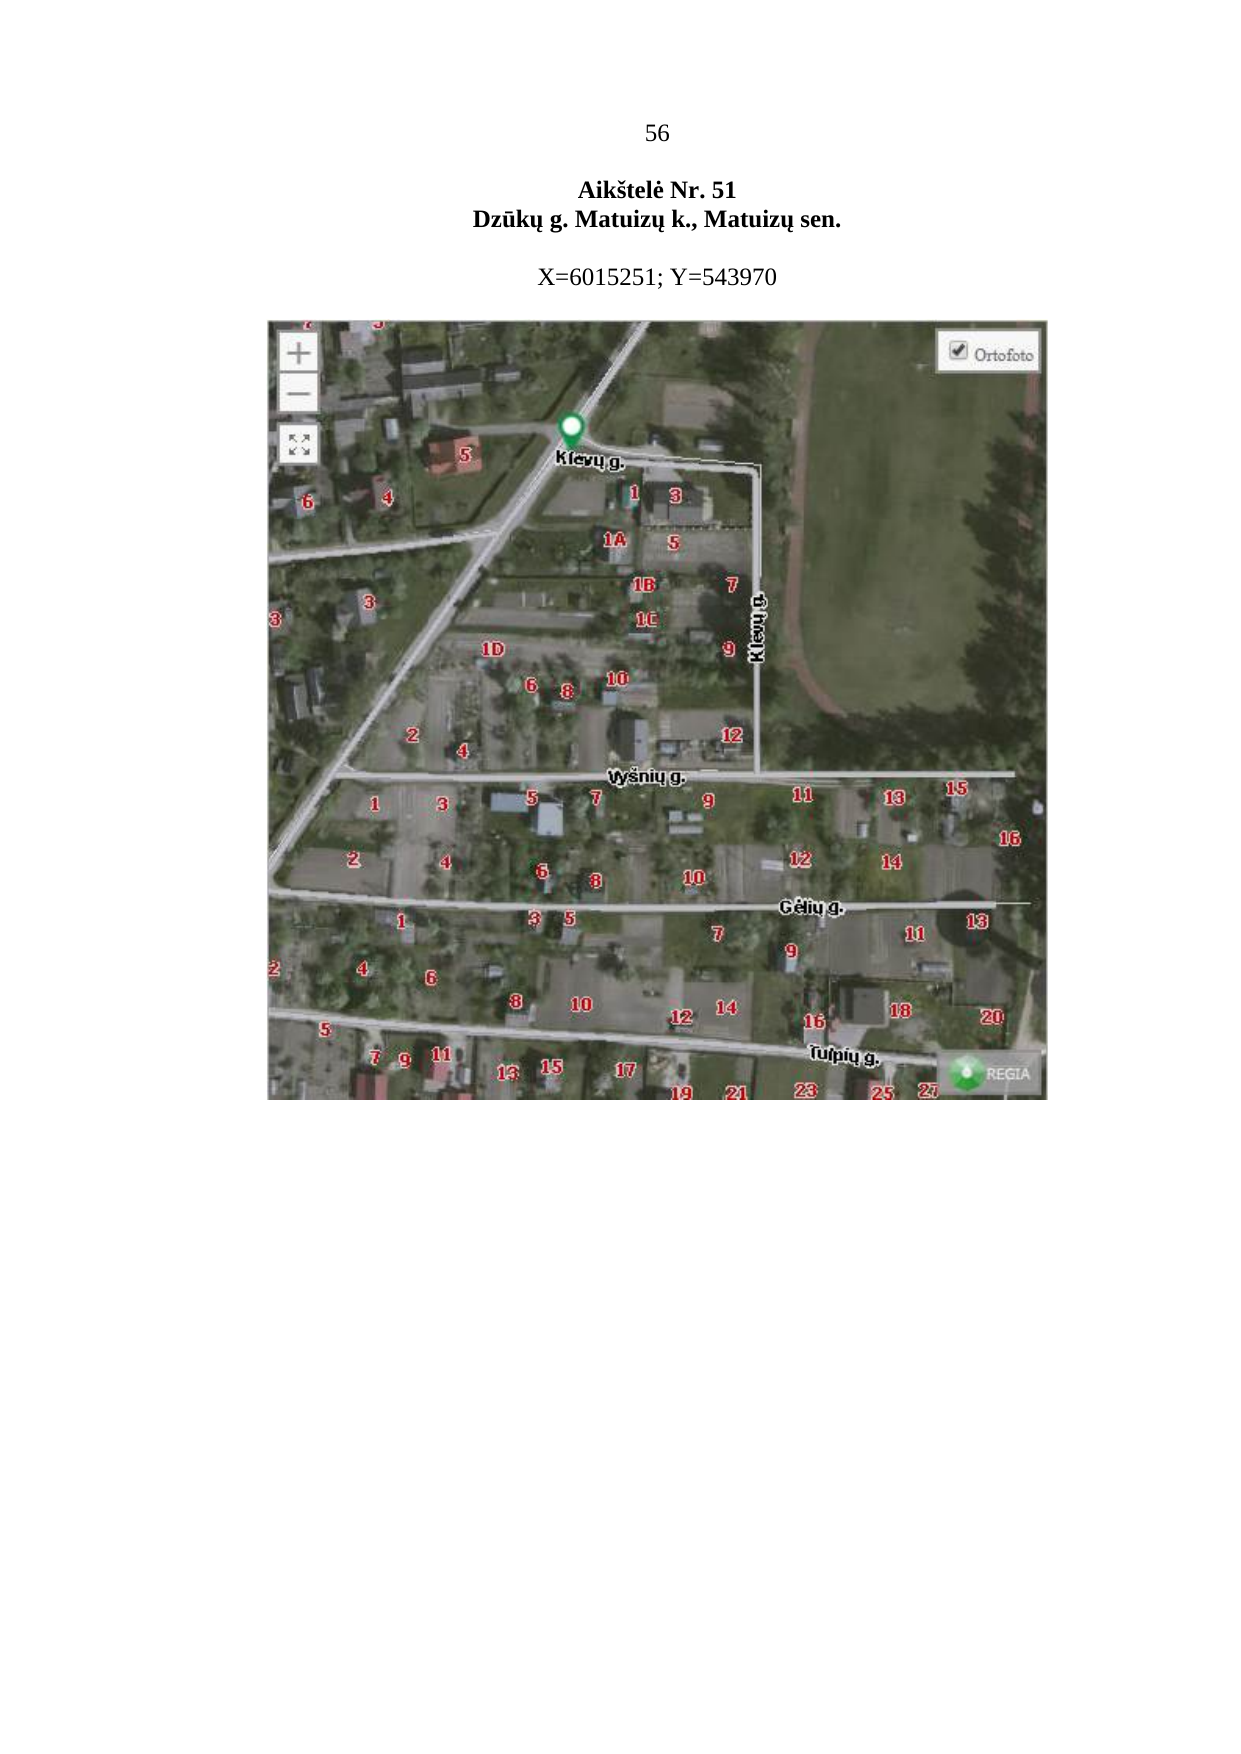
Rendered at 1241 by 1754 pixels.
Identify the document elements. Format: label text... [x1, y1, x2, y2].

text Dzūkų g. Matuizų k., Matuizų sen. [133, 204, 1181, 233]
text X=6015251; Y=543970 [133, 262, 1181, 291]
text Aikštelė Nr. 51 [133, 176, 1181, 204]
